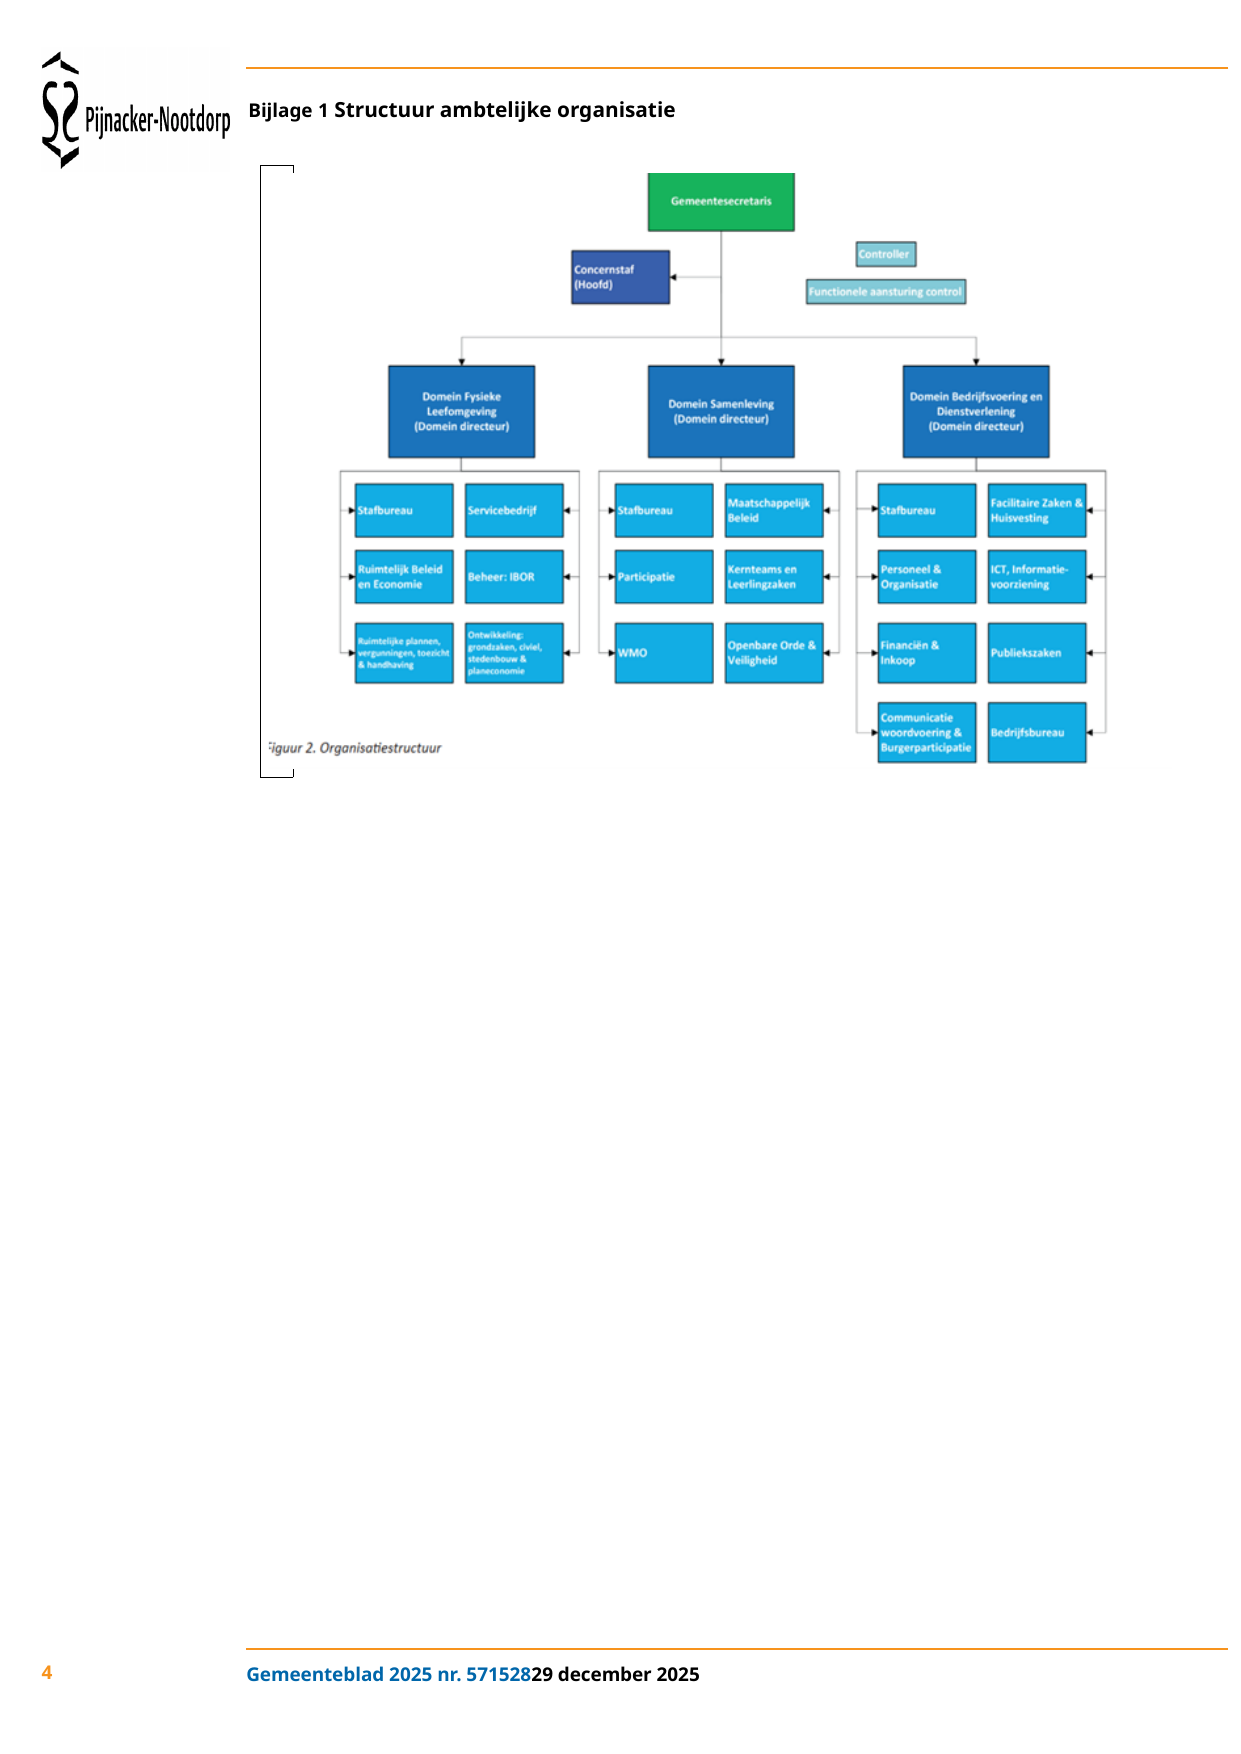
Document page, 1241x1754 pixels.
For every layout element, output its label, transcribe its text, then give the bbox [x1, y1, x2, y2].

picture [41, 47, 231, 172]
text Bijlage 1 Structuur ambtelijke organisatie [248, 95, 1152, 123]
picture [268, 173, 1173, 769]
